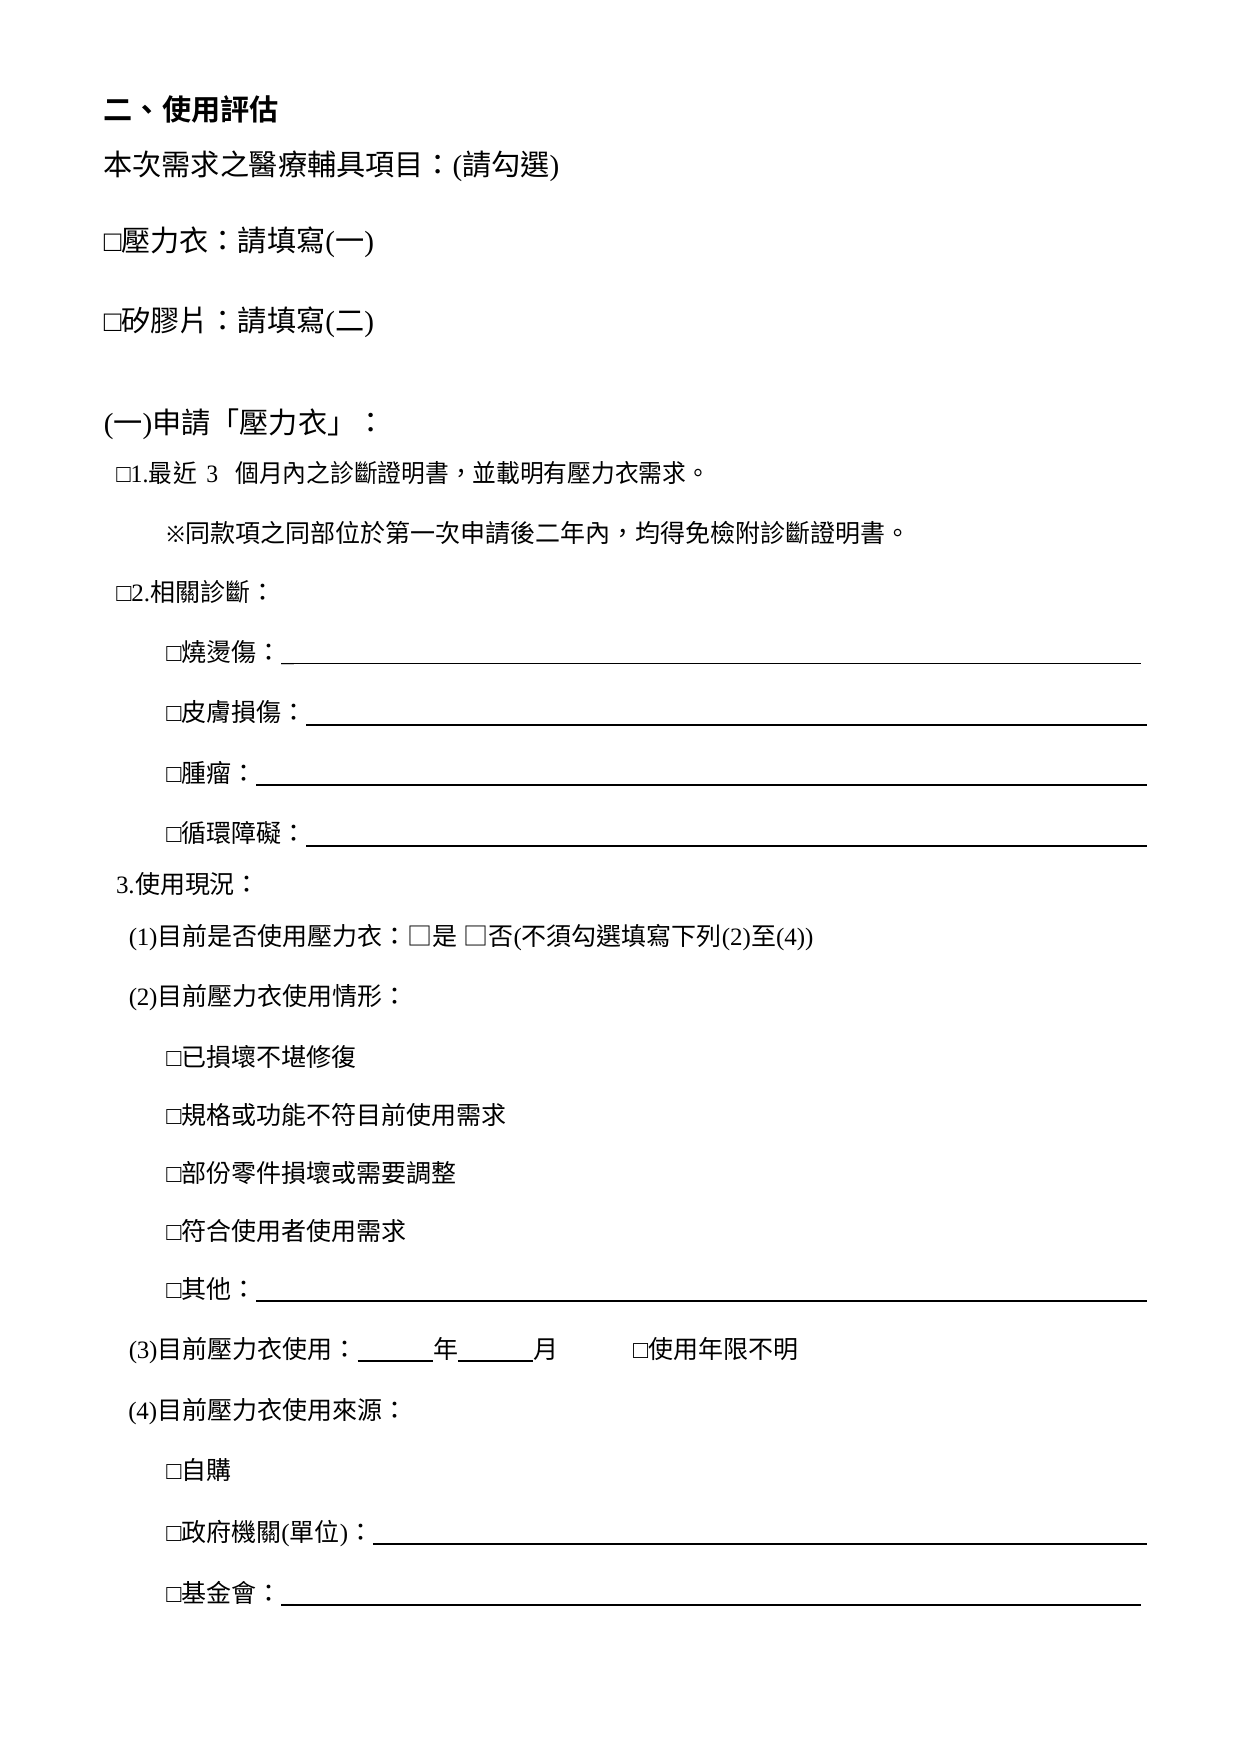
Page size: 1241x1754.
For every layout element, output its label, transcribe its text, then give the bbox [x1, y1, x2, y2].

text □規格或功能不符目前使用需求 [166, 1095, 1186, 1131]
list 目前壓力衣使用來源： [128, 1390, 1186, 1426]
text □部份零件損壞或需要調整 [166, 1153, 1186, 1189]
text (一)申請「壓力衣」： [103, 399, 1186, 442]
text □政府機關(單位)： [166, 1512, 1186, 1548]
text □皮膚損傷： [166, 693, 1186, 729]
list 目前壓力衣使用： 年 月 □使用年限不明 [128, 1330, 1186, 1366]
list 使用現況： [116, 865, 1186, 901]
text □燒燙傷：_ [166, 632, 1186, 669]
list 目前壓力衣使用情形： [128, 977, 1186, 1013]
text □1.最近 3 個月內之診斷證明書，並載明有壓力衣需求。 [116, 453, 1186, 490]
text □符合使用者使用需求 [166, 1211, 1186, 1247]
text □其他： [166, 1269, 1186, 1305]
text □循環障礙： [166, 814, 1186, 850]
list 目前是否使用壓力衣：□是 □否(不須勾選填寫下列(2)至(4)) [128, 916, 1186, 952]
text □基金會：_ [166, 1574, 1186, 1610]
text □2.相關診斷： [116, 572, 1186, 608]
text □壓力衣：請填寫(一) [103, 218, 1186, 260]
subtitle 本次需求之醫療輔具項目：(請勾選) [103, 142, 1186, 184]
subtitle 二、使用評估 [103, 83, 1186, 129]
text ※同款項之同部位於第一次申請後二年內，均得免檢附診斷證明書。 [166, 514, 1186, 550]
text □自購 [166, 1451, 1186, 1487]
text □腫瘤： [166, 753, 1186, 790]
subtitle □矽膠片：請填寫(二) [103, 298, 1186, 340]
text □已損壞不堪修復 [166, 1037, 1186, 1073]
